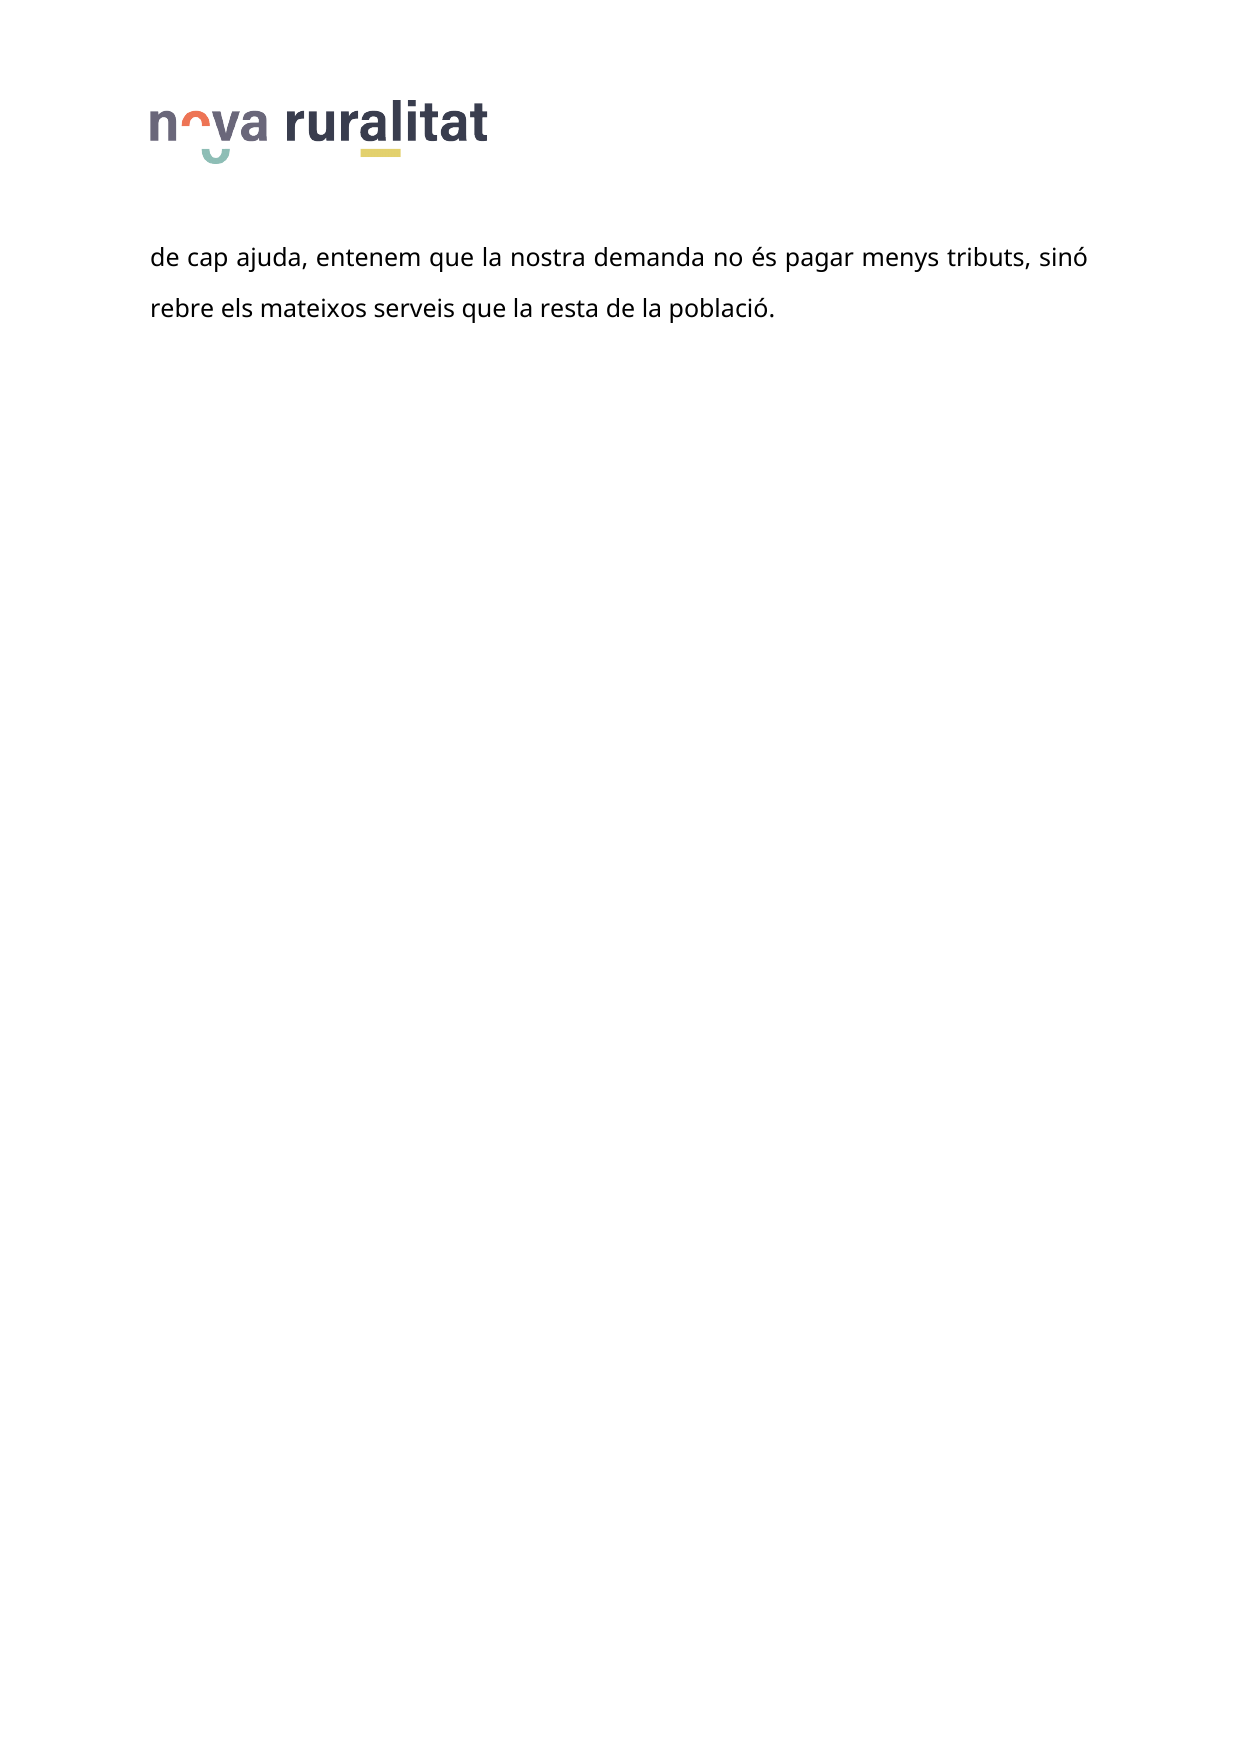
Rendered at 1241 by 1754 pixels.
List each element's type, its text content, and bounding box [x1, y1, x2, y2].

text de cap ajuda, entenem que la nostra demanda no és pagar menys tributs, sinó rebre els mateixos serveis que la resta de la població. [150, 239, 1090, 324]
picture [150, 100, 488, 164]
